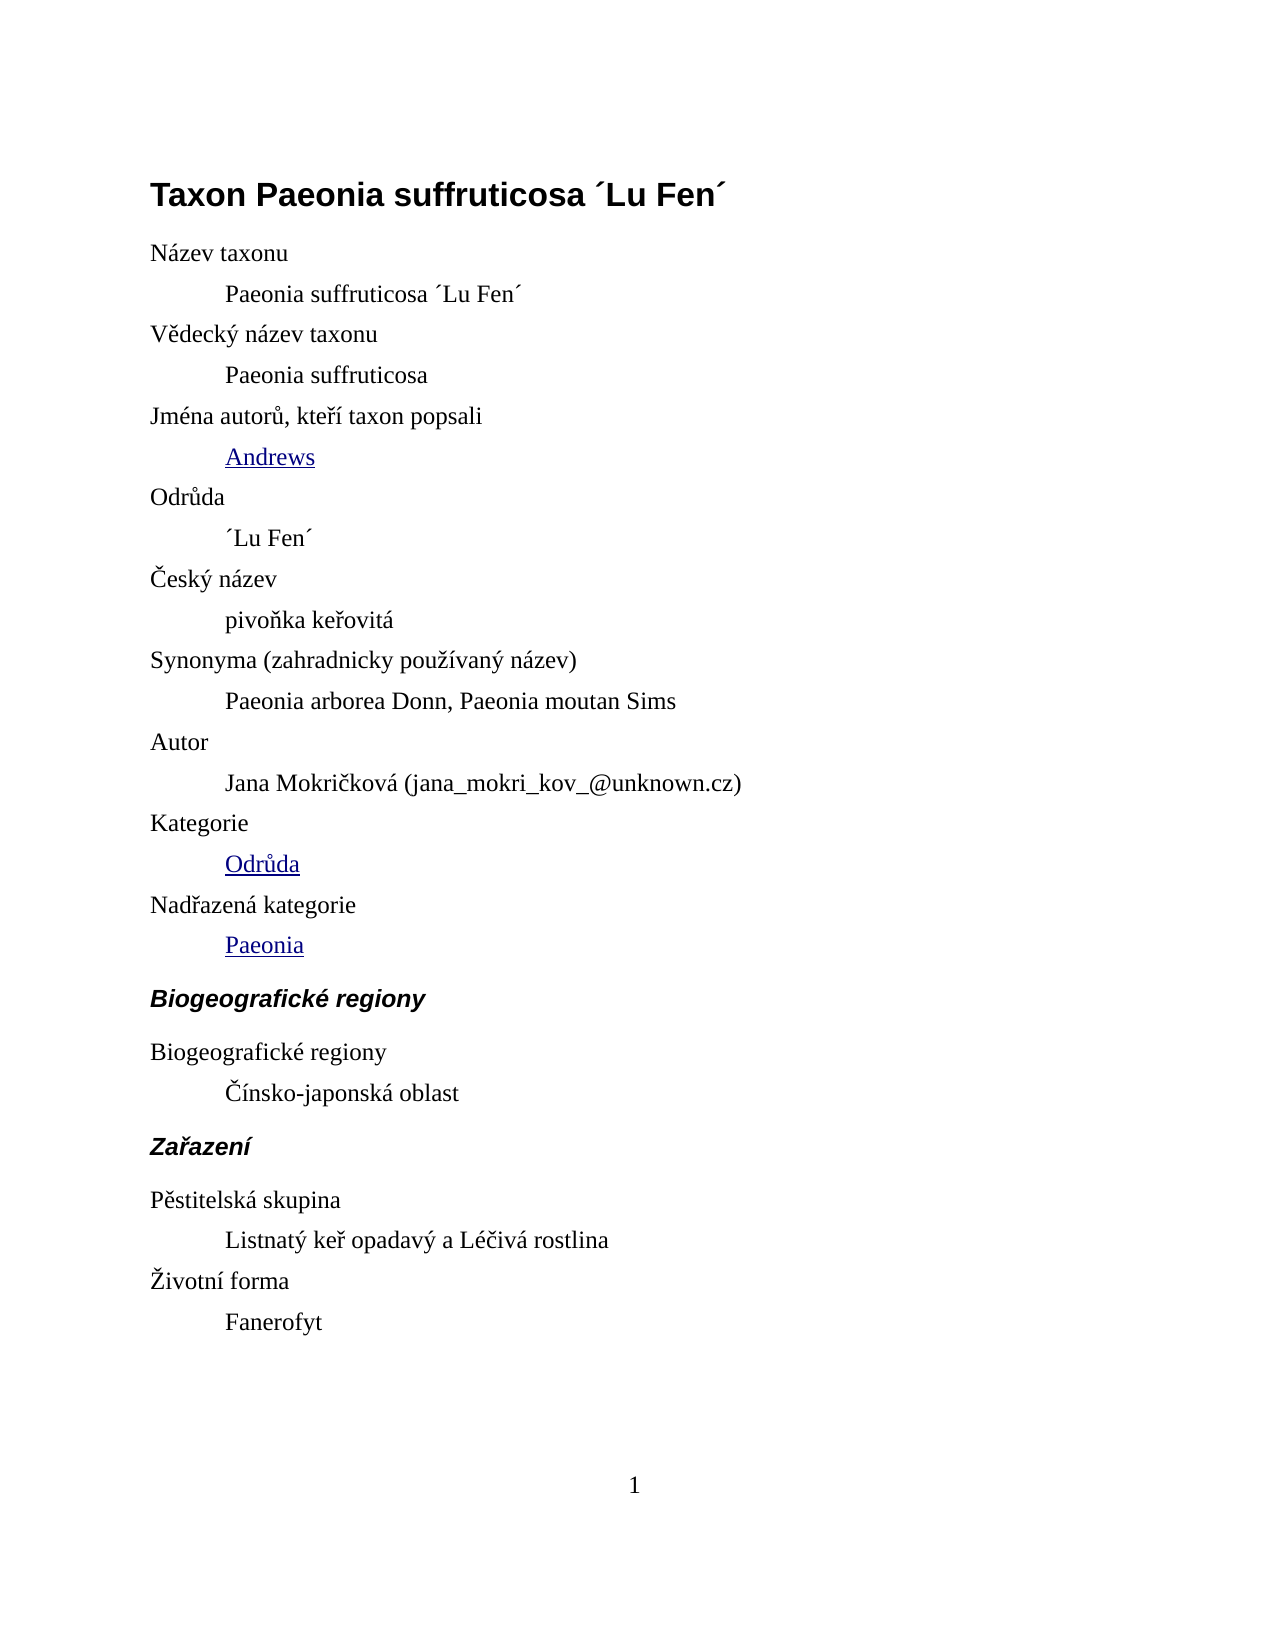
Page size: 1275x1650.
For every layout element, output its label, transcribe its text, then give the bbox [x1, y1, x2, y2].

text Biogeografické regiony [150, 1037, 1125, 1066]
text Jana Mokričková (jana_mokri_kov_@unknown.cz) [225, 768, 1125, 796]
text Pěstitelská skupina [150, 1185, 1125, 1213]
text Kategorie [150, 808, 1125, 837]
text pivoňka keřovitá [225, 605, 1125, 633]
text Odrůda [225, 849, 1125, 878]
text Životní forma [150, 1266, 1125, 1295]
subtitle Biogeografické regiony [150, 984, 1125, 1013]
text Fanerofyt [225, 1307, 1125, 1336]
text Čínsko-japonská oblast [225, 1078, 1125, 1107]
text Nadřazená kategorie [150, 890, 1125, 918]
text Paeonia arborea Donn, Paeonia moutan Sims [225, 686, 1125, 715]
text Autor [150, 727, 1125, 756]
text Paeonia [225, 931, 1125, 959]
text Název taxonu [150, 238, 1125, 267]
subtitle Zařazení [150, 1132, 1125, 1160]
text Jména autorů, kteří taxon popsali [150, 401, 1125, 430]
text Synonyma (zahradnicky používaný název) [150, 645, 1125, 674]
text Listnatý keř opadavý a Léčivá rostlina [225, 1226, 1125, 1254]
text Paeonia suffruticosa ´Lu Fen´ [225, 279, 1125, 308]
text Vědecký název taxonu [150, 319, 1125, 348]
subtitle Taxon Paeonia suffruticosa ´Lu Fen´ [150, 175, 1125, 214]
text Paeonia suffruticosa [225, 360, 1125, 389]
text ´Lu Fen´ [225, 523, 1125, 552]
text Odrůda [150, 482, 1125, 511]
text Andrews [225, 442, 1125, 471]
text Český název [150, 564, 1125, 593]
